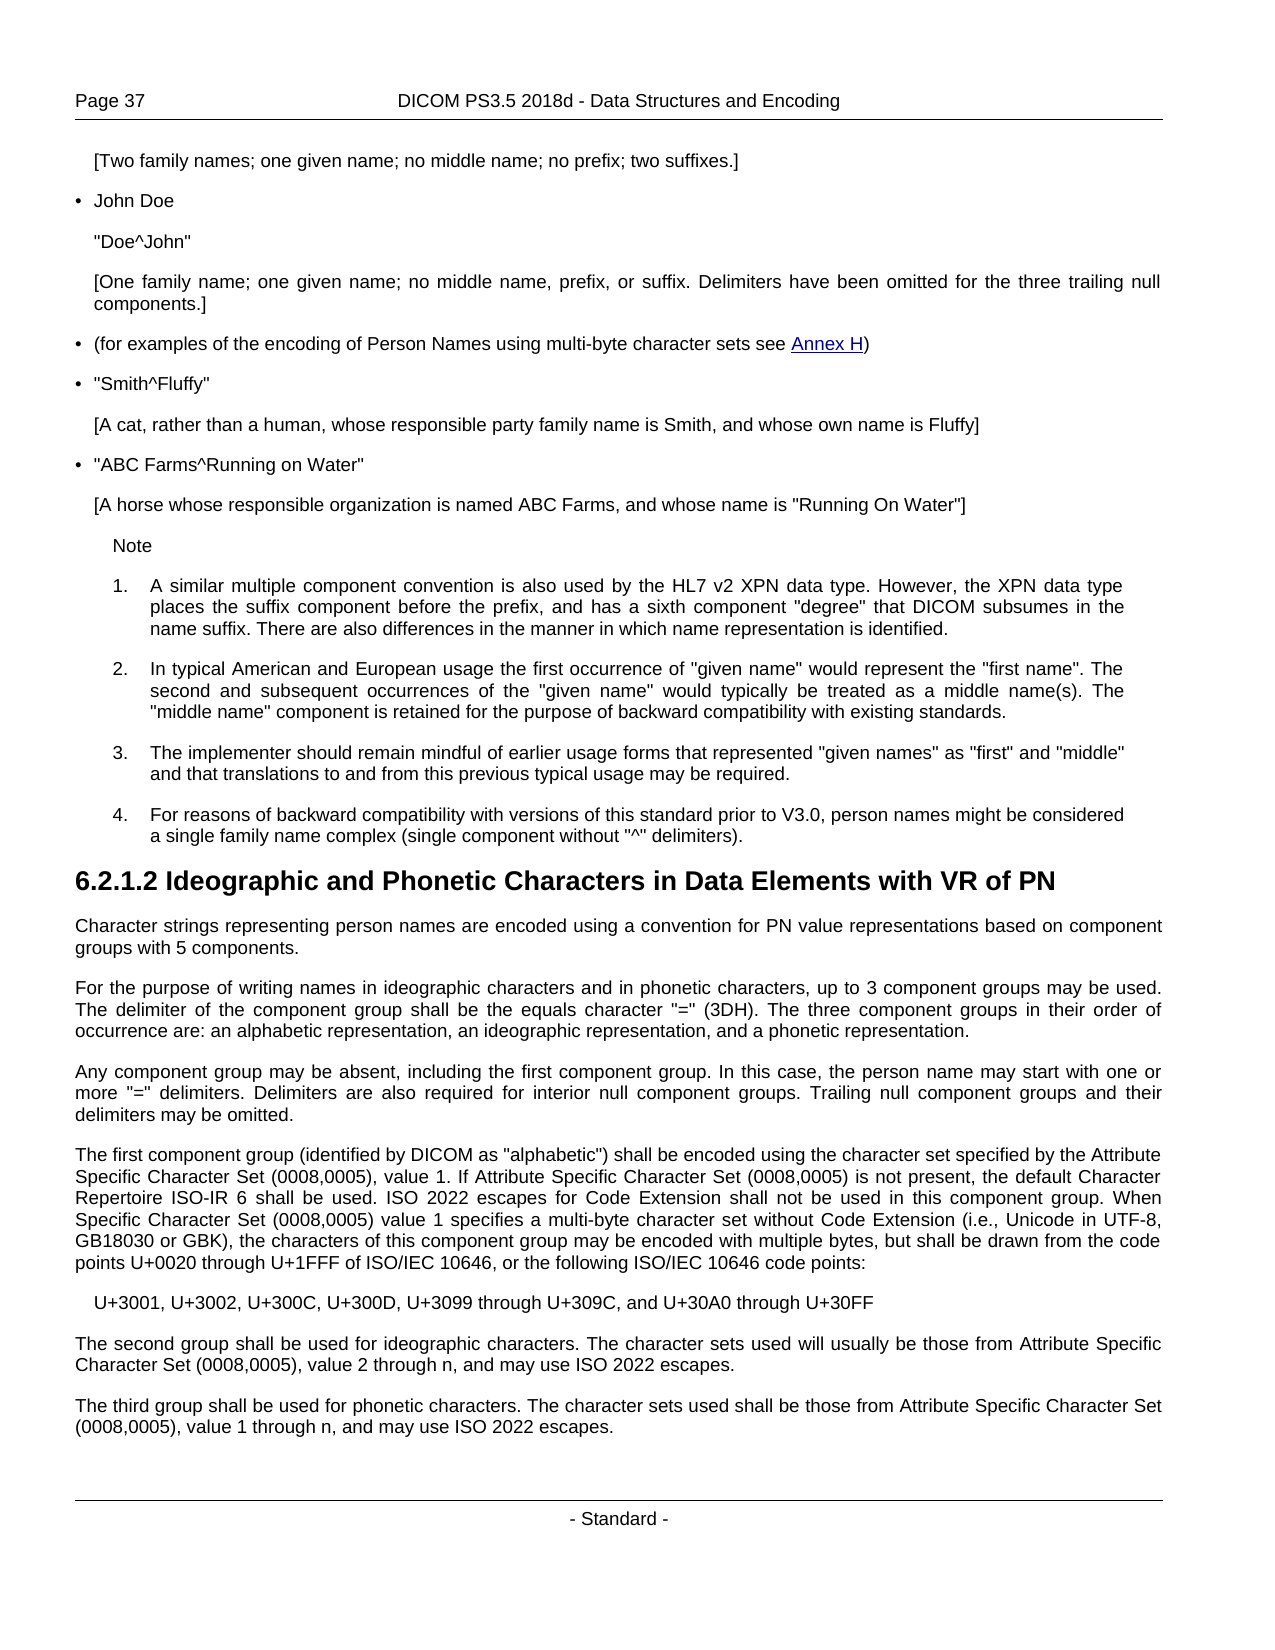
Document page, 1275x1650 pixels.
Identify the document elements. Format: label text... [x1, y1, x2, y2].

list "Smith^Fluffy" [75, 373, 1162, 395]
text 6.2.1.2 Ideographic and Phonetic Characters in Data Elements with VR of PN [75, 865, 1162, 897]
list In typical American and European usage the first occurrence of "given name" would represent the "first name". The second and subsequent occurrences of the "given name" would typically be treated as a middle name(s). The "middle name" component is retained for the purpose of backward compatibility with existing standards. [112, 658, 1125, 723]
text Note [112, 534, 1125, 556]
list John Doe [75, 190, 1162, 212]
text Any component group may be absent, including the first component group. In this case, the person name may start with one or more "=" delimiters. Delimiters are also required for interior null component groups. Trailing null component groups and their delimiters may be omitted. [75, 1061, 1162, 1125]
text U+3001, U+3002, U+300C, U+300D, U+3099 through U+309C, and U+30A0 through U+30FF [94, 1292, 1162, 1314]
list "ABC Farms^Running on Water" [75, 454, 1162, 475]
list (for examples of the encoding of Person Names using multi-byte character sets see Annex H) [75, 333, 1162, 354]
text For the purpose of writing names in ideographic characters and in phonetic characters, up to 3 component groups may be used. The delimiter of the component group shall be the equals character "=" (3DH). The three component groups in their order of occurrence are: an alphabetic representation, an ideographic representation, and a phonetic representation. [75, 977, 1162, 1042]
list [A horse whose responsible organization is named ABC Farms, and whose name is "Running On Water"] [75, 494, 1162, 516]
list A similar multiple component convention is also used by the HL7 v2 XPN data type. However, the XPN data type places the suffix component before the prefix, and has a sixth component "degree" that DICOM subsumes in the name suffix. There are also differences in the manner in which name representation is identified. [112, 575, 1125, 639]
text The first component group (identified by DICOM as "alphabetic") shall be encoded using the character set specified by the Attribute Specific Character Set (0008,0005), value 1. If Attribute Specific Character Set (0008,0005) is not present, the default Character Repertoire ISO-IR 6 shall be used. ISO 2022 escapes for Code Extension shall not be used in this component group. When Specific Character Set (0008,0005) value 1 specifies a multi-byte character set without Code Extension (i.e., Unicode in UTF-8, GB18030 or GBK), the characters of this component group may be encoded with multiple bytes, but shall be drawn from the code points U+0020 through U+1FFF of ISO/IEC 10646, or the following ISO/IEC 10646 code points: [75, 1144, 1162, 1273]
list For reasons of backward compatibility with versions of this standard prior to V3.0, person names might be considered a single family name complex (single component without "^" delimiters). [112, 803, 1125, 847]
list The implementer should remain mindful of earlier usage forms that represented "given names" as "first" and "middle" and that translations to and from this previous typical usage may be required. [112, 742, 1125, 785]
text The second group shall be used for ideographic characters. The character sets used will usually be those from Attribute Specific Character Set (0008,0005), value 2 through n, and may use ISO 2022 escapes. [75, 1332, 1162, 1376]
list [Two family names; one given name; no middle name; no prefix; two suffixes.] [75, 150, 1162, 172]
text Character strings representing person names are encoded using a convention for PN value representations based on component groups with 5 components. [75, 915, 1162, 958]
list [One family name; one given name; no middle name, prefix, or suffix. Delimiters have been omitted for the three trailing null components.] [75, 271, 1162, 314]
list "Doe^John" [75, 231, 1162, 252]
text The third group shall be used for phonetic characters. The character sets used shall be those from Attribute Specific Character Set (0008,0005), value 1 through n, and may use ISO 2022 escapes. [75, 1394, 1162, 1437]
list [A cat, rather than a human, whose responsible party family name is Smith, and whose own name is Fluffy] [75, 413, 1162, 435]
